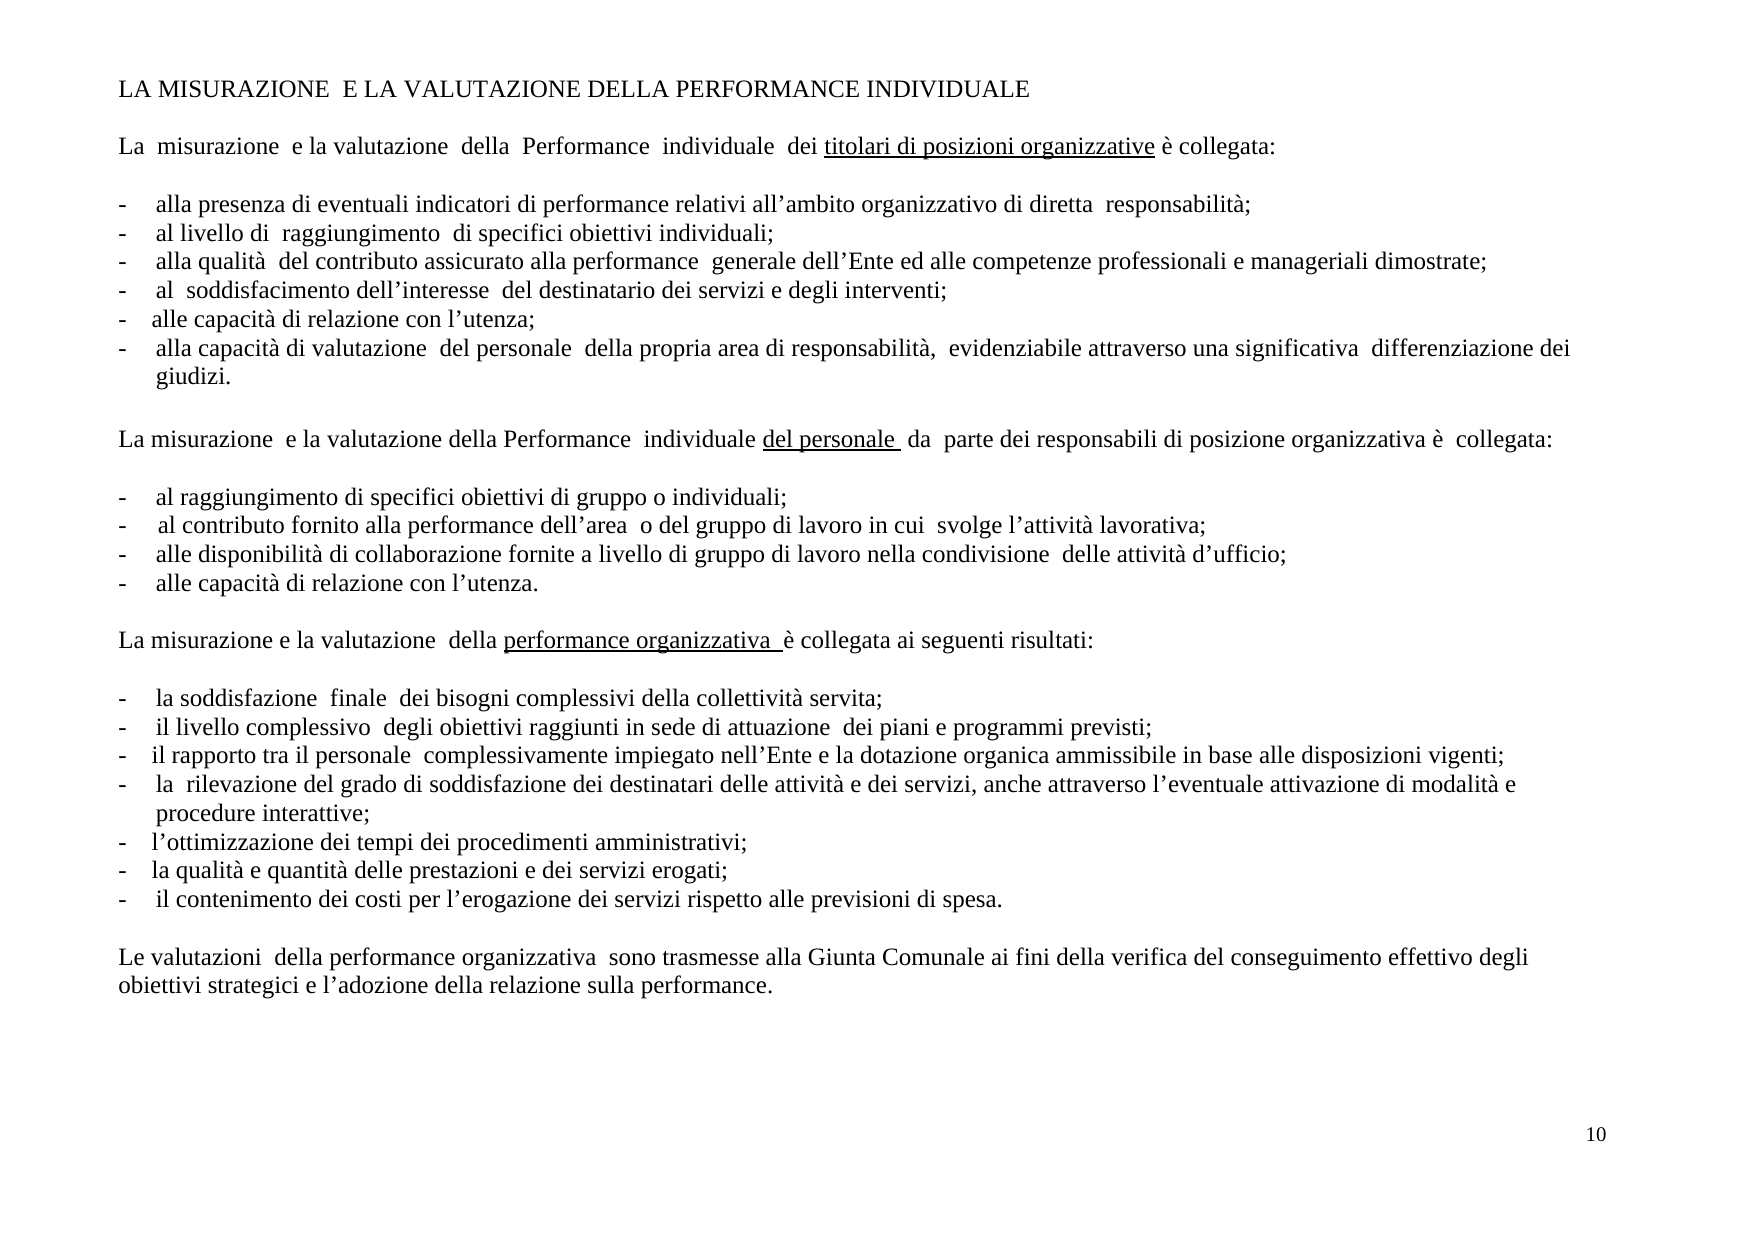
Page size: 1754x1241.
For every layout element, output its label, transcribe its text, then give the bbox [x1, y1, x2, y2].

text La misurazione e la valutazione della Performance individuale dei titolari di posizioni organizzative è collegata: [118, 131, 1606, 160]
text - la qualità e quantità delle prestazioni e dei servizi erogati; [118, 855, 1606, 884]
text - il rapporto tra il personale complessivamente impiegato nell’Ente e la dotazione organica ammissibile in base alle disposizioni vigenti; [118, 740, 1606, 769]
text La misurazione e la valutazione della Performance individuale del personale da parte dei responsabili di posizione organizzativa è collegata: [118, 424, 1606, 453]
text Le valutazioni della performance organizzativa sono trasmesse alla Giunta Comunale ai fini della verifica del conseguimento effettivo degli obiettivi strategici e l’adozione della relazione sulla performance. [118, 942, 1606, 999]
text - l’ottimizzazione dei tempi dei procedimenti amministrativi; [118, 827, 1606, 855]
text - al contributo fornito alla performance dell’area o del gruppo di lavoro in cui svolge l’attività lavorativa; [118, 510, 1606, 539]
list alla presenza di eventuali indicatori di performance relativi all’ambito organizzativo di diretta responsabilità; [118, 189, 1606, 218]
list il contenimento dei costi per l’erogazione dei servizi rispetto alle previsioni di spesa. [118, 884, 1606, 913]
list alla qualità del contributo assicurato alla performance generale dell’Ente ed alle competenze professionali e manageriali dimostrate; [118, 246, 1606, 275]
text LA MISURAZIONE E LA VALUTAZIONE DELLA PERFORMANCE INDIVIDUALE [118, 74, 1606, 103]
list alle disponibilità di collaborazione fornite a livello di gruppo di lavoro nella condivisione delle attività d’ufficio; [118, 539, 1606, 568]
text La misurazione e la valutazione della performance organizzativa è collegata ai seguenti risultati: [118, 625, 1606, 654]
list al raggiungimento di specifici obiettivi di gruppo o individuali; [118, 482, 1606, 510]
list la rilevazione del grado di soddisfazione dei destinatari delle attività e dei servizi, anche attraverso l’eventuale attivazione di modalità e procedure interattive; [118, 769, 1606, 827]
list al soddisfacimento dell’interesse del destinatario dei servizi e degli interventi; [118, 275, 1606, 304]
list la soddisfazione finale dei bisogni complessivi della collettività servita; [118, 683, 1606, 712]
text - alle capacità di relazione con l’utenza; [118, 304, 1606, 333]
list al livello di raggiungimento di specifici obiettivi individuali; [118, 218, 1606, 246]
list alla capacità di valutazione del personale della propria area di responsabilità, evidenziabile attraverso una significativa differenziazione dei giudizi. [118, 333, 1606, 390]
list il livello complessivo degli obiettivi raggiunti in sede di attuazione dei piani e programmi previsti; [118, 712, 1606, 740]
list alle capacità di relazione con l’utenza. [118, 568, 1606, 597]
